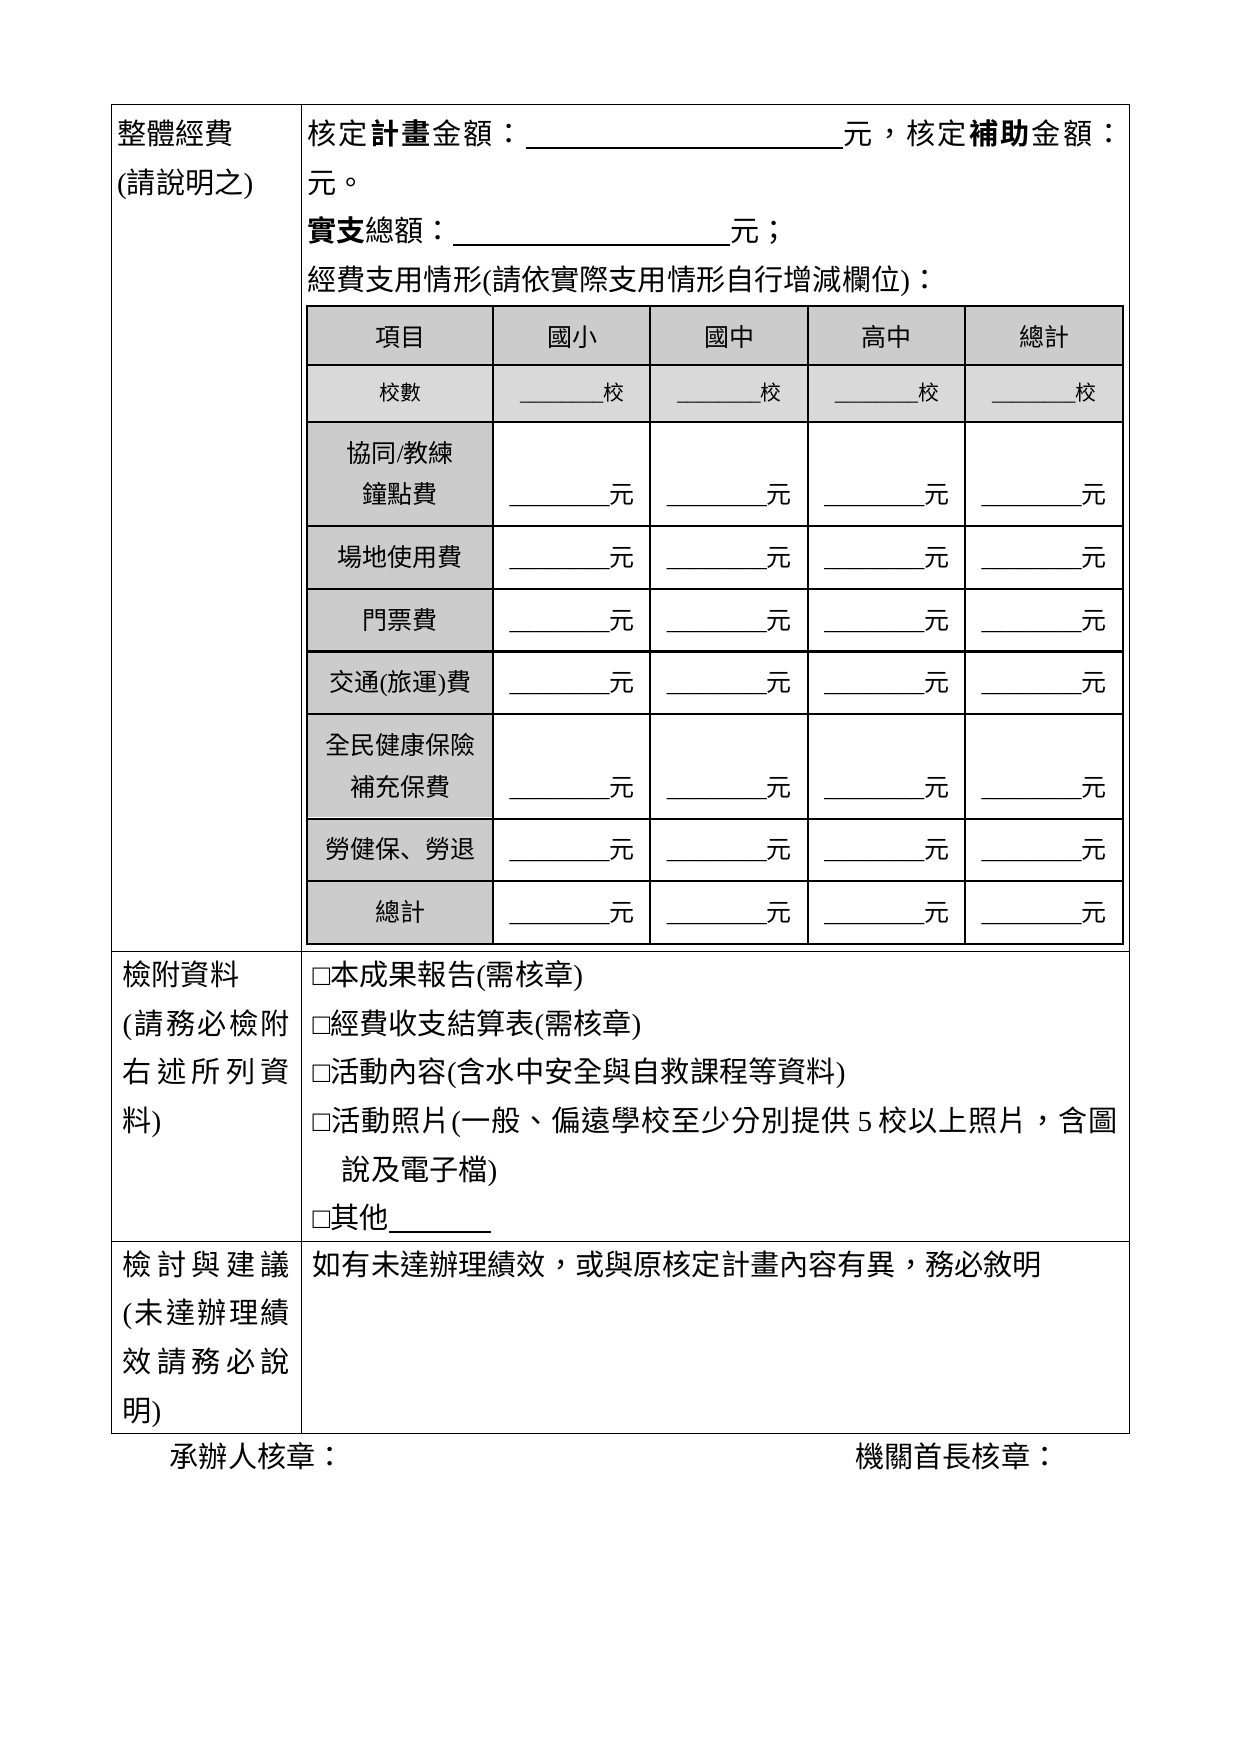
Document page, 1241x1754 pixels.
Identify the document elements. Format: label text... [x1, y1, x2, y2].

table_cell 勞健保、勞退 [308, 820, 492, 880]
table_header 總計 [966, 307, 1122, 364]
table_cell ________元 [651, 653, 807, 713]
table_cell ________元 [809, 527, 964, 588]
table_cell ________元 [651, 715, 807, 817]
table_cell 檢附資料 (請務必檢附右述所列資料) [112, 952, 301, 1241]
table_header 高中 [809, 307, 964, 364]
table_cell □本成果報告(需核章) □經費收支結算表(需核章) □活動內容(含水中安全與自救課程等資料) □活動照片(一般、偏遠學校至少分別提供5校以上照片，含圖說及電子檔) □其他 [302, 952, 1129, 1241]
table_cell 場地使用費 [308, 527, 492, 588]
table_cell ________元 [651, 820, 807, 880]
table_cell ________元 [966, 423, 1122, 525]
table_cell ________元 [966, 820, 1122, 880]
table_cell ________元 [651, 882, 807, 943]
table_cell ________元 [651, 423, 807, 525]
table_cell ________校 [494, 366, 649, 421]
table_cell ________元 [494, 820, 649, 880]
table_header 整體經費 (請說明之) [112, 105, 301, 951]
table_cell ________元 [494, 590, 649, 650]
table_cell ________元 [809, 715, 964, 817]
table_cell ________元 [809, 653, 964, 713]
text 承辦人核章： 機關首長核章： [148, 1434, 1092, 1476]
table_cell 協同/教練 鐘點費 [308, 423, 492, 525]
table_cell ________元 [651, 590, 807, 650]
table_cell ________元 [494, 527, 649, 588]
table_header 核定計畫金額： 元，核定補助金額： 元。 實支總額： 元； 經費支用情形(請依實際支用情形自行增減欄位)： [302, 105, 1129, 951]
table_cell 如有未達辦理績效，或與原核定計畫內容有異，務必敘明 [302, 1242, 1129, 1433]
table_cell ________元 [494, 882, 649, 943]
table_cell 全民健康保險補充保費 [308, 715, 492, 817]
table_cell ________元 [809, 820, 964, 880]
table_cell ________元 [809, 882, 964, 943]
table_header 國中 [651, 307, 807, 364]
table_cell 門票費 [308, 590, 492, 650]
table_cell ________元 [494, 423, 649, 525]
table_cell ________元 [809, 423, 964, 525]
table_header 項目 [308, 307, 492, 364]
table_cell ________元 [966, 653, 1122, 713]
table_cell ________元 [494, 653, 649, 713]
table_cell ________元 [966, 590, 1122, 650]
table_cell ________元 [651, 527, 807, 588]
table_cell ________元 [966, 527, 1122, 588]
table_cell ________元 [494, 715, 649, 817]
table_cell ________元 [966, 882, 1122, 943]
table_cell ________校 [809, 366, 964, 421]
table_cell 總計 [308, 882, 492, 943]
table_cell ________元 [809, 590, 964, 650]
table_cell 校數 [308, 366, 492, 421]
table_cell 檢討與建議(未達辦理績效請務必說明) [112, 1242, 301, 1433]
table_cell ________校 [966, 366, 1122, 421]
table_header 國小 [494, 307, 649, 364]
table_cell ________校 [651, 366, 807, 421]
table_cell ________元 [966, 715, 1122, 817]
table_cell 交通(旅運)費 [308, 653, 492, 713]
